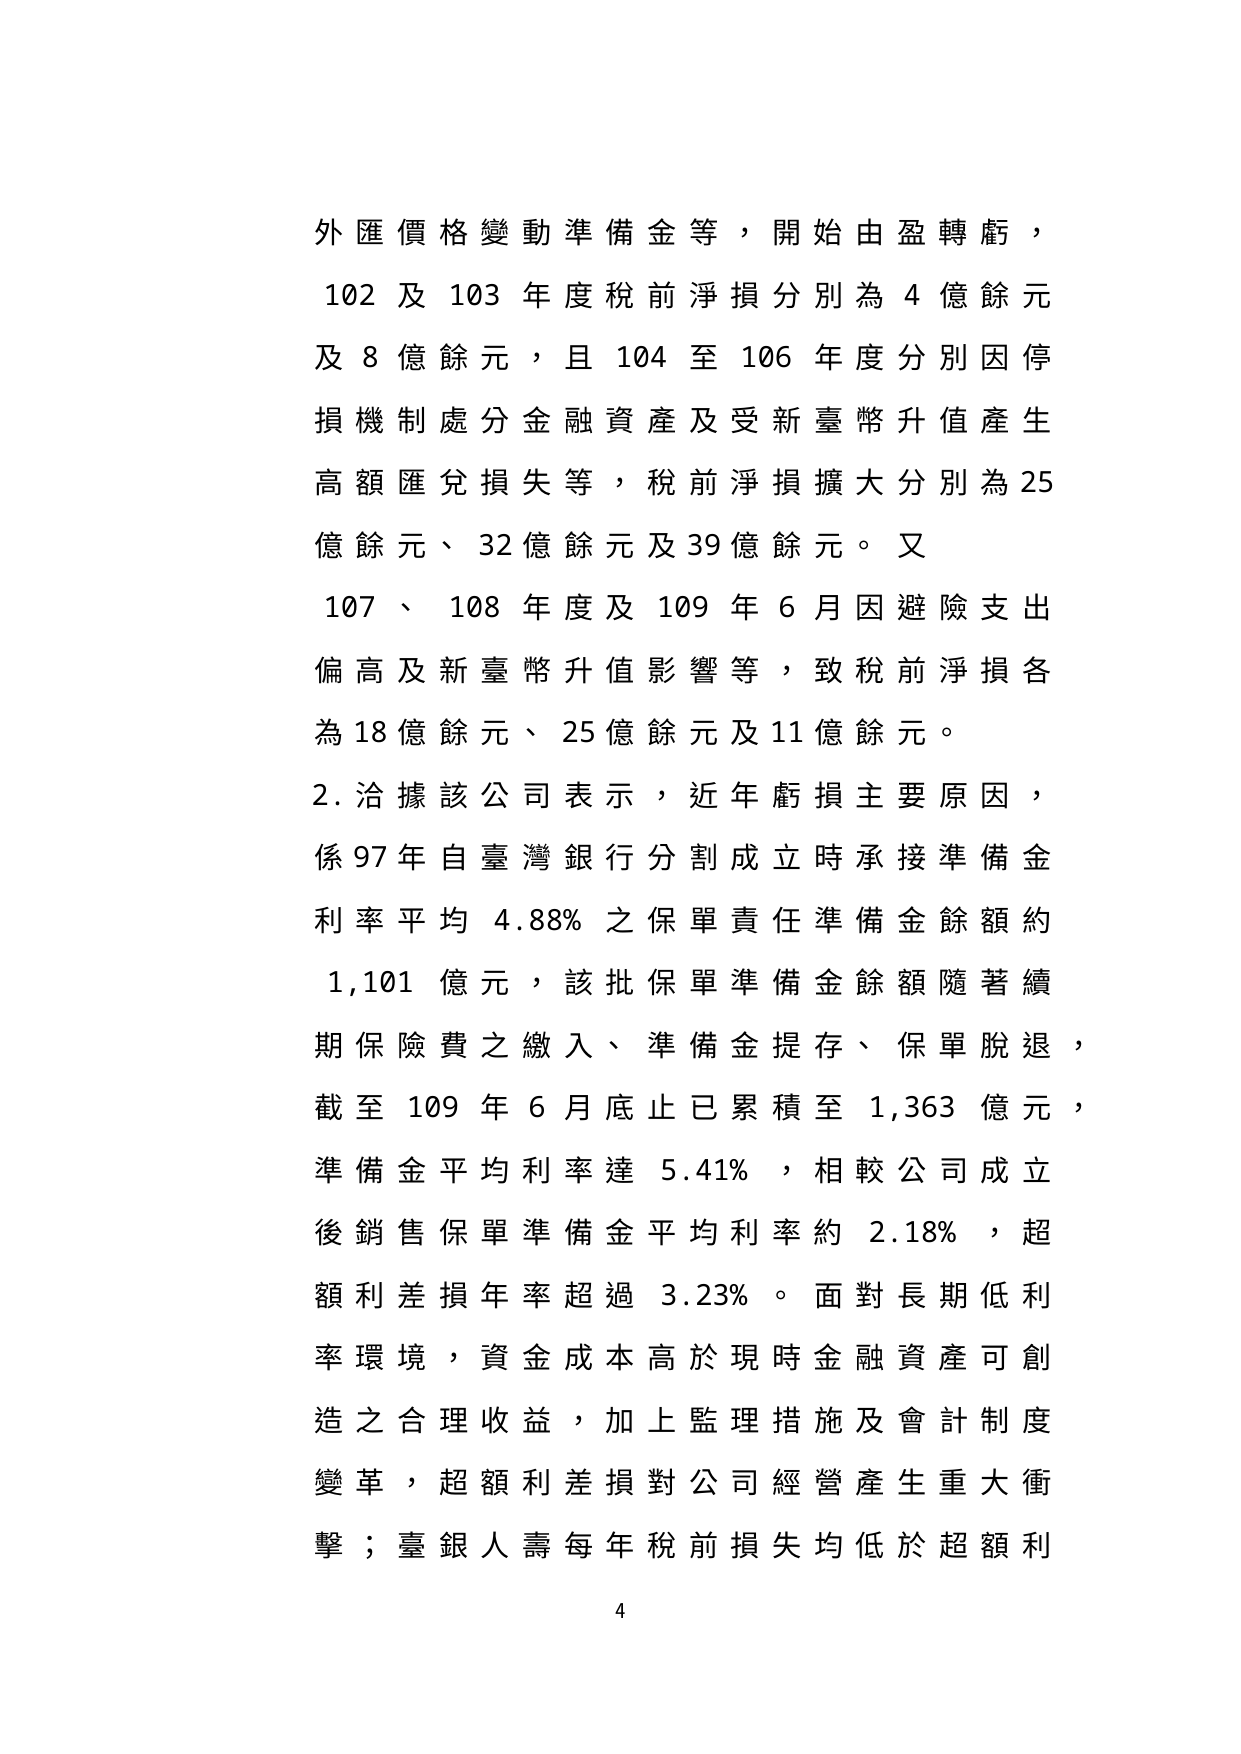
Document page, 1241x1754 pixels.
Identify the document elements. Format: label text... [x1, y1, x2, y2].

text 2.洽據該公司表示，近年虧損主要原因，係97年自臺灣銀行分割成立時承接準備金利率平均4.88%之保單責任準備金餘額約1,101億元，該批保單準備金餘額隨著續期保險費之繳入、準備金提存、保單脫退，截至109年6月底止已累積至1,363億元，準備金平均利率達5.41%，相較公司成立後銷售保單準備金平均利率約2.18%，超額利差損年率超過3.23%。面對長期低利率環境，資金成本高於現時金融資產可創造之合理收益，加上監理措施及會計制度變革，超額利差損對公司經營產生重大衝擊；臺銀人壽每年稅前損失均低於超額利差損金額，如排除該超額利差損，97年至109年6月皆有稅前盈餘，顯示對過去既存超額利差損，已有相當程度承擔與抵減。 [271, 752, 1058, 1564]
text 外匯價格變動準備金等，開始由盈轉虧，102及103年度稅前淨損分別為4億餘元及8億餘元，且104至106年度分別因停損機制處分金融資產及受新臺幣升值產生高額匯兌損失等，稅前淨損擴大分別為25億餘元、32億餘元及39億餘元。又107、108年度及109年6月因避險支出偏高及新臺幣升值影響等，致稅前淨損各為18億餘元、25億餘元及11億餘元。 [271, 189, 1058, 752]
